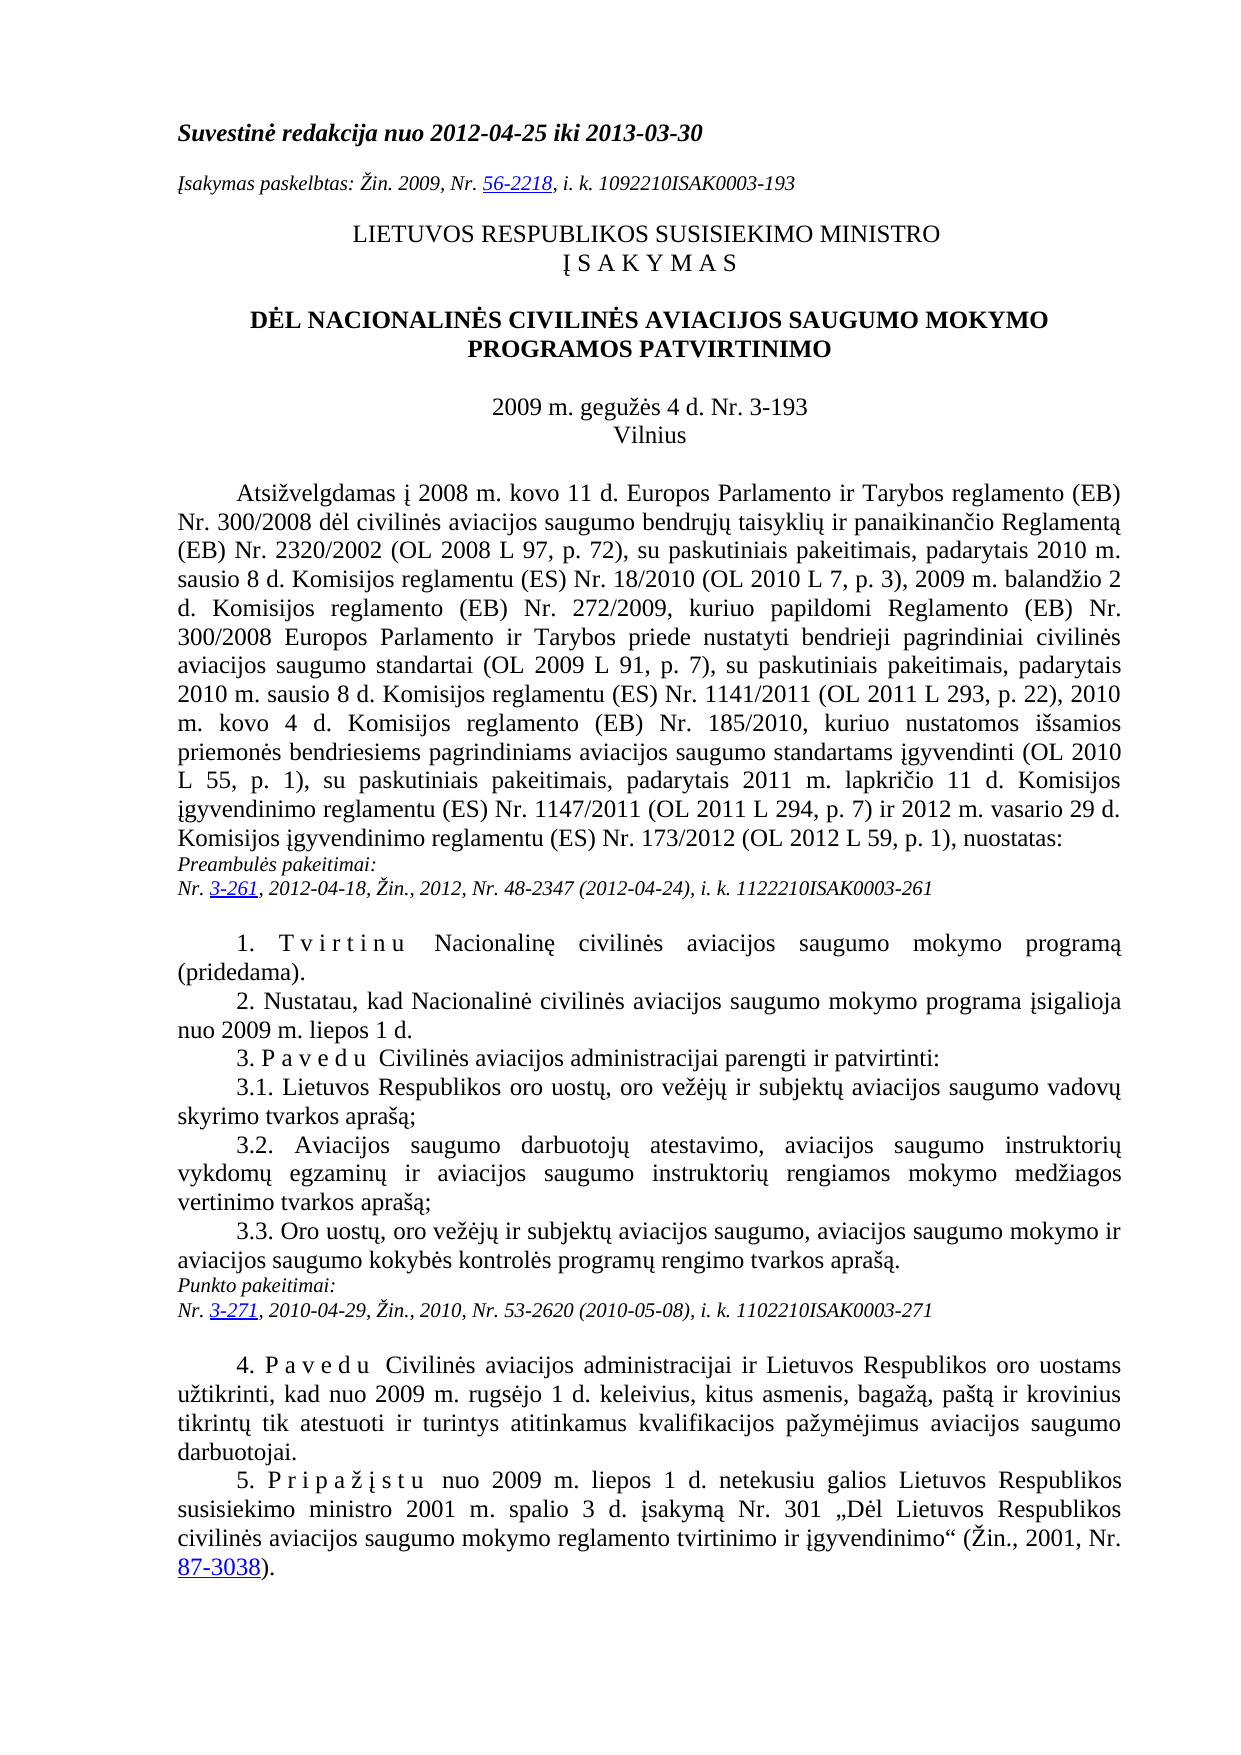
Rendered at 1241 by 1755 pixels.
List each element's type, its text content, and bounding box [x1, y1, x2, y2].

text LIETUVOS RESPUBLIKOS SUSISIEKIMO MINISTRO [177, 219, 1122, 248]
text 2. Nustatau, kad Nacionalinė civilinės aviacijos saugumo mokymo programa įsigalioja nuo 2009 m. liepos 1 d. [177, 986, 1122, 1043]
text 4. Pavedu Civilinės aviacijos administracijai ir Lietuvos Respublikos oro uostams užtikrinti, kad nuo 2009 m. rugsėjo 1 d. keleivius, kitus asmenis, bagažą, paštą ir krovinius tikrintų tik atestuoti ir turintys atitinkamus kvalifikacijos pažymėjimus aviacijos saugumo darbuotojai. [177, 1350, 1122, 1465]
text DĖL NACIONALINĖS CIVILINĖS AVIACIJOS SAUGUMO MOKYMO PROGRAMOS PATVIRTINIMO [177, 305, 1122, 363]
text ĮSAKYMAS [177, 248, 1122, 277]
text 1. Tvirtinu Nacionalinę civilinės aviacijos saugumo mokymo programą (pridedama). [177, 928, 1122, 986]
text 2009 m. gegužės 4 d. Nr. 3-193 [177, 392, 1122, 420]
text Atsižvelgdamas į 2008 m. kovo 11 d. Europos Parlamento ir Tarybos reglamento (EB) Nr. 300/2008 dėl civilinės aviacijos saugumo bendrųjų taisyklių ir panaikinančio Reglamentą (EB) Nr. 2320/2002 (OL 2008 L 97, p. 72), su paskutiniais pakeitimais, padarytais 2010 m. sausio 8 d. Komisijos reglamentu (ES) Nr. 18/2010 (OL 2010 L 7, p. 3), 2009 m. balandžio 2 d. Komisijos reglamento (EB) Nr. 272/2009, kuriuo papildomi Reglamento (EB) Nr. 300/2008 Europos Parlamento ir Tarybos priede nustatyti bendrieji pagrindiniai civilinės aviacijos saugumo standartai (OL 2009 L 91, p. 7), su paskutiniais pakeitimais, padarytais 2010 m. sausio 8 d. Komisijos reglamentu (ES) Nr. 1141/2011 (OL 2011 L 293, p. 22), 2010 m. kovo 4 d. Komisijos reglamento (EB) Nr. 185/2010, kuriuo nustatomos išsamios priemonės bendriesiems pagrindiniams aviacijos saugumo standartams įgyvendinti (OL 2010 L 55, p. 1), su paskutiniais pakeitimais, padarytais 2011 m. lapkričio 11 d. Komisijos įgyvendinimo reglamentu (ES) Nr. 1147/2011 (OL 2011 L 294, p. 7) ir 2012 m. vasario 29 d. Komisijos įgyvendinimo reglamentu (ES) Nr. 173/2012 (OL 2012 L 59, p. 1), nuostatas: [177, 478, 1122, 852]
text 5. Pripažįstu nuo 2009 m. liepos 1 d. netekusiu galios Lietuvos Respublikos susisiekimo ministro 2001 m. spalio 3 d. įsakymą Nr. 301 „Dėl Lietuvos Respublikos civilinės aviacijos saugumo mokymo reglamento tvirtinimo ir įgyvendinimo“ (Žin., 2001, Nr. 87-3038). [177, 1465, 1122, 1580]
text 3. Pavedu Civilinės aviacijos administracijai parengti ir patvirtinti: [177, 1043, 1122, 1072]
text 3.3. Oro uostų, oro vežėjų ir subjektų aviacijos saugumo, aviacijos saugumo mokymo ir aviacijos saugumo kokybės kontrolės programų rengimo tvarkos aprašą. [177, 1216, 1122, 1273]
text 3.2. Aviacijos saugumo darbuotojų atestavimo, aviacijos saugumo instruktorių vykdomų egzaminų ir aviacijos saugumo instruktorių rengiamos mokymo medžiagos vertinimo tvarkos aprašą; [177, 1130, 1122, 1216]
text Vilnius [177, 420, 1122, 449]
text Įsakymas paskelbtas: Žin. 2009, Nr. 56-2218, i. k. 1092210ISAK0003-193 [177, 171, 1122, 195]
text Nr. 3-271, 2010-04-29, Žin., 2010, Nr. 53-2620 (2010-05-08), i. k. 1102210ISAK0003-271 [177, 1297, 1122, 1322]
text Suvestinė redakcija nuo 2012-04-25 iki 2013-03-30 [177, 118, 1122, 147]
text Preambulės pakeitimai: [177, 852, 1122, 876]
text Nr. 3-261, 2012-04-18, Žin., 2012, Nr. 48-2347 (2012-04-24), i. k. 1122210ISAK0003-261 [177, 876, 1122, 900]
text Punkto pakeitimai: [177, 1273, 1122, 1297]
text 3.1. Lietuvos Respublikos oro uostų, oro vežėjų ir subjektų aviacijos saugumo vadovų skyrimo tvarkos aprašą; [177, 1072, 1122, 1130]
